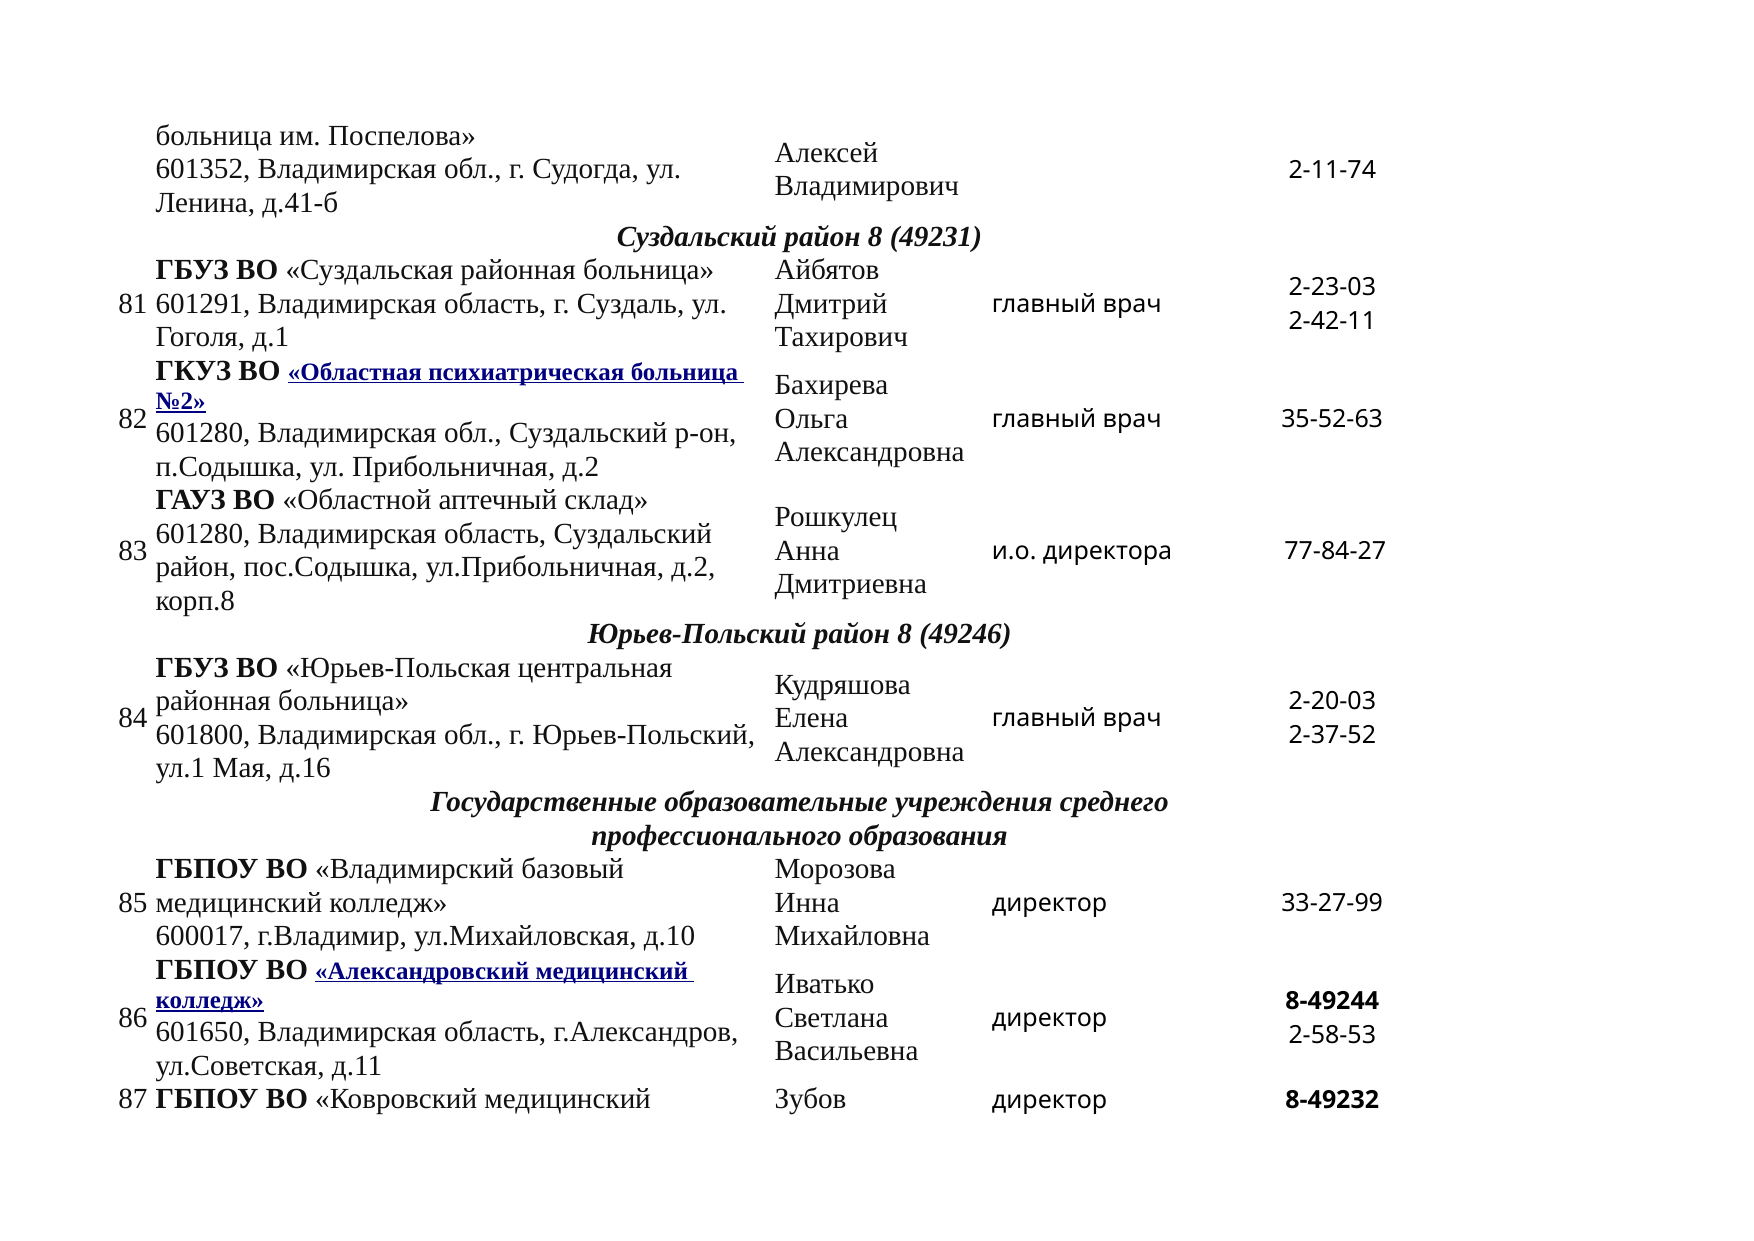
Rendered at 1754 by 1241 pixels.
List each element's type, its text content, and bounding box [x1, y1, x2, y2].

table_cell ГАУЗ ВО «Областной аптечный склад» 601280, Владимирская область, Суздальский район, пос.Содышка, ул.Прибольничная, д.2, корп.8 [155, 482, 774, 616]
table_cell главный врач [992, 650, 1181, 784]
table_cell Морозова Инна Михайловна [774, 851, 992, 952]
table_cell 8-49232 [1181, 1081, 1483, 1115]
table_cell Государственные образовательные учреждения среднего профессионального образования [118, 784, 1483, 851]
table_cell директор [992, 1081, 1181, 1115]
table_cell и.о. директора [992, 482, 1181, 616]
table_cell 77-84-27 [1181, 482, 1483, 616]
table_cell 2-11-74 [1181, 118, 1483, 219]
table_cell больница им. Поспелова» 601352, Владимирская обл., г. Судогда, ул. Ленина, д.41-б [155, 118, 774, 219]
table_cell 87 [118, 1081, 155, 1115]
table_cell Юрьев-Польский район 8 (49246) [118, 616, 1483, 650]
table_cell Алексей Владимирович [774, 118, 992, 219]
table_cell 35-52-63 [1181, 353, 1483, 482]
table_cell 83 [118, 482, 155, 616]
table_cell ГБУЗ ВО «Юрьев-Польская центральная районная больница» 601800, Владимирская обл., г. Юрьев-Польский, ул.1 Мая, д.16 [155, 650, 774, 784]
table_cell 8-49244 2-58-53 [1181, 952, 1483, 1081]
table_cell 2-23-03 2-42-11 [1181, 252, 1483, 353]
table_cell 84 [118, 650, 155, 784]
table_cell Бахирева Ольга Александровна [774, 353, 992, 482]
table_cell ГБПОУ ВО «Владимирский базовый медицинский колледж» 600017, г.Владимир, ул.Михайловская, д.10 [155, 851, 774, 952]
table_cell Айбятов Дмитрий Тахирович [774, 252, 992, 353]
table_cell 86 [118, 952, 155, 1081]
table_cell директор [992, 851, 1181, 952]
table_cell директор [992, 952, 1181, 1081]
table_cell 82 [118, 353, 155, 482]
table_cell Кудряшова Елена Александровна [774, 650, 992, 784]
table_cell ГБПОУ ВО «Ковровский медицинский [155, 1081, 774, 1115]
table_cell 81 [118, 252, 155, 353]
table_cell 33-27-99 [1181, 851, 1483, 952]
table_cell ГБПОУ ВО «Александровский медицинский колледж» 601650, Владимирская область, г.Александров, ул.Советская, д.11 [155, 952, 774, 1081]
table_cell ГБУЗ ВО «Суздальская районная больница» 601291, Владимирская область, г. Суздаль, ул. Гоголя, д.1 [155, 252, 774, 353]
table_cell 85 [118, 851, 155, 952]
table_cell 2-20-03 2-37-52 [1181, 650, 1483, 784]
table_cell Суздальский район 8 (49231) [118, 219, 1483, 252]
table_cell [992, 118, 1181, 219]
table_cell Зубов [774, 1081, 992, 1115]
table_cell ГКУЗ ВО «Областная психиатрическая больница №2» 601280, Владимирская обл., Суздальский р-он, п.Содышка, ул. Прибольничная, д.2 [155, 353, 774, 482]
table_cell главный врач [992, 353, 1181, 482]
table_cell Рошкулец Анна Дмитриевна [774, 482, 992, 616]
table_cell Иватько Светлана Васильевна [774, 952, 992, 1081]
table_cell главный врач [992, 252, 1181, 353]
table_cell [118, 118, 155, 219]
